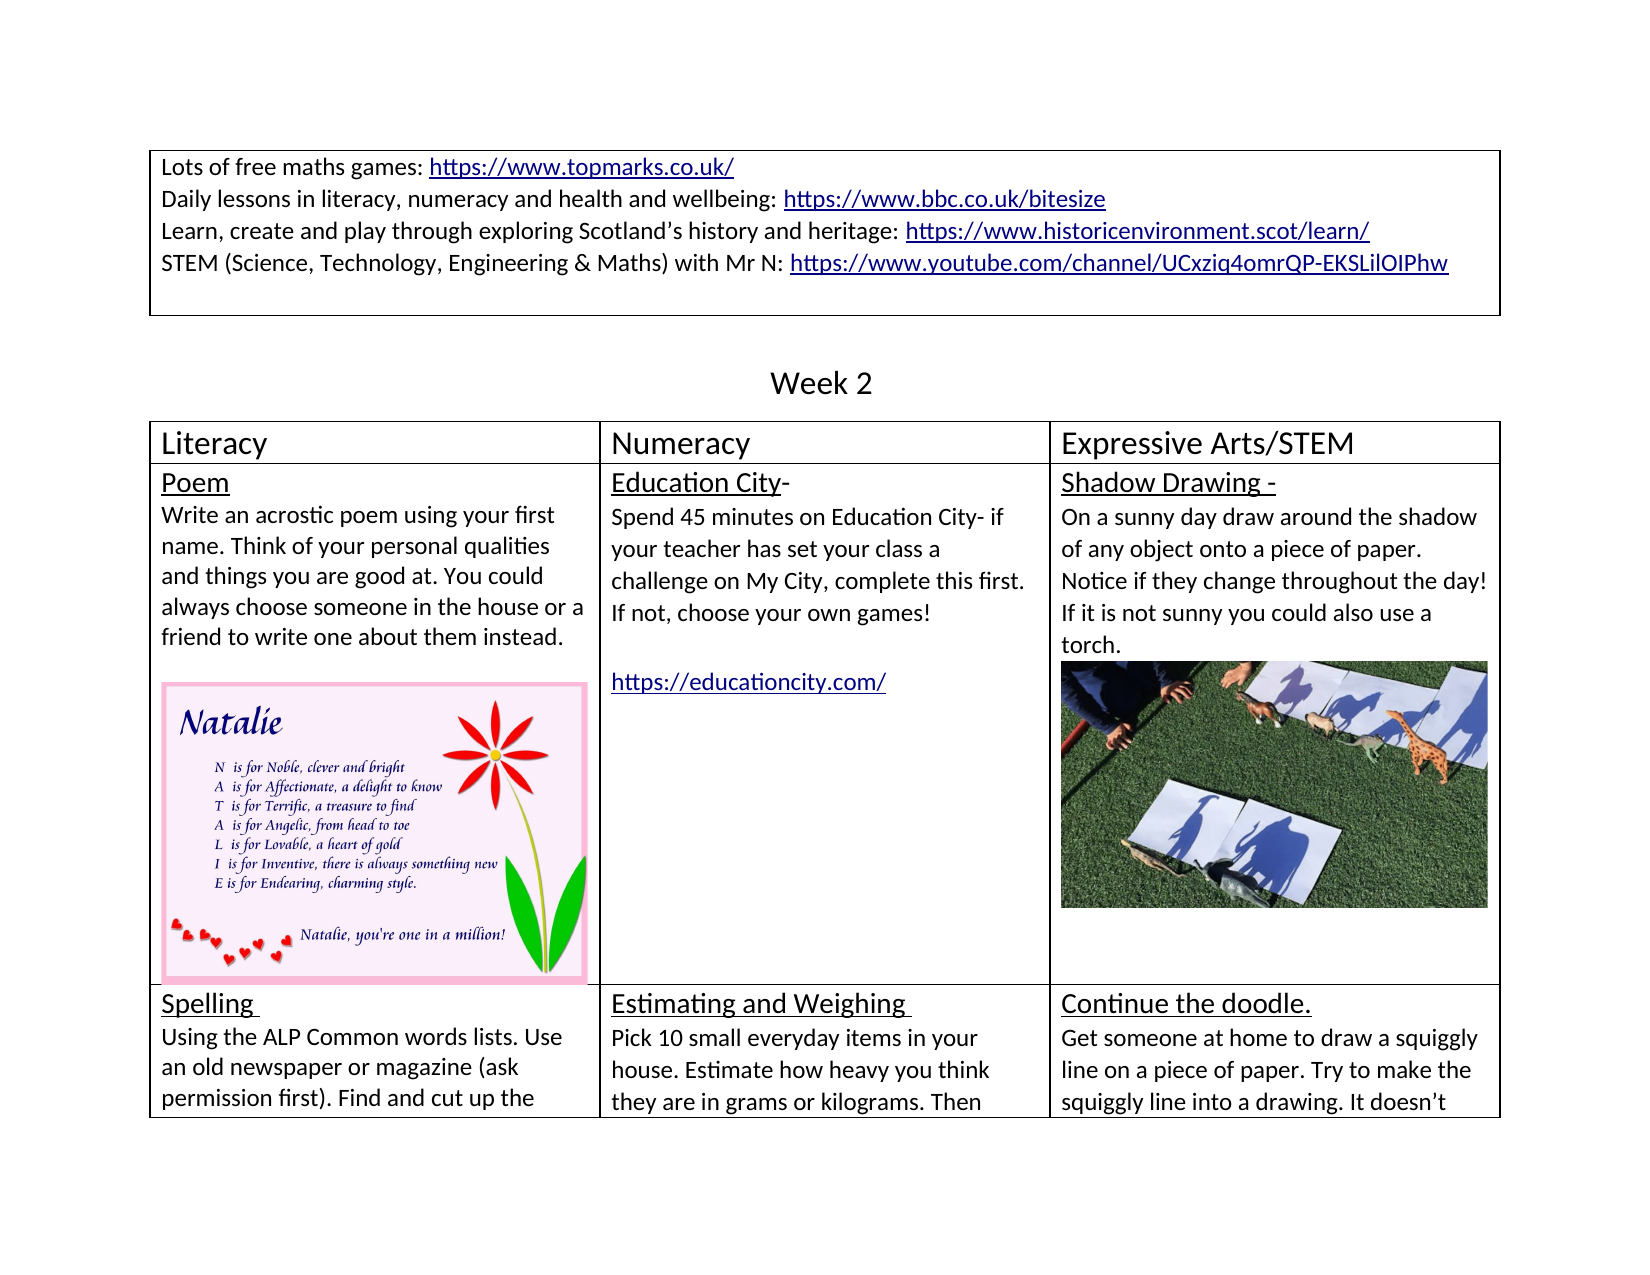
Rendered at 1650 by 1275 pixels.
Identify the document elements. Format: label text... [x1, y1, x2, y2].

table_header Numeracy [601, 422, 1049, 463]
table_header Expressive Arts/STEM [1051, 422, 1499, 463]
table_cell Education City- Spend 45 minutes on Education City- if your teacher has set your class a challenge on My City, complete this first. If not, choose your own games! https://educationcity.com/ [601, 464, 1049, 984]
table_cell Spelling Using the ALP Common words lists. Use an old newspaper or magazine (ask permission first). Find and cut up the [151, 985, 599, 1117]
table_cell Lots of free maths games: https://www.topmarks.co.uk/ Daily lessons in literacy, numeracy and health and wellbeing: https://www.bbc.co.uk/bitesize Learn, create and play through exploring Scotland’s history and heritage: https://www.historicenvironment.scot/learn/ STEM (Science, Technology, Engineering & Maths) with Mr N: https://www.youtube.com/channel/UCxziq4omrQP-EKSLilOIPhw [151, 151, 1499, 314]
table_cell Continue the doodle. Get someone at home to draw a squiggly line on a piece of paper. Try to make the squiggly line into a drawing. It doesn’t [1051, 985, 1499, 1117]
table_cell Poem Write an acrostic poem using your first name. Think of your personal qualities and things you are good at. You could always choose someone in the house or a friend to write one about them instead. [151, 464, 599, 984]
table_cell Estimating and Weighing Pick 10 small everyday items in your house. Estimate how heavy you think they are in grams or kilograms. Then [601, 985, 1049, 1117]
text Week 2 [150, 362, 1500, 402]
table_cell Shadow Drawing - On a sunny day draw around the shadow of any object onto a piece of paper. Notice if they change throughout the day! If it is not sunny you could also use a torch. [1051, 464, 1499, 984]
table_header Literacy [151, 422, 599, 463]
